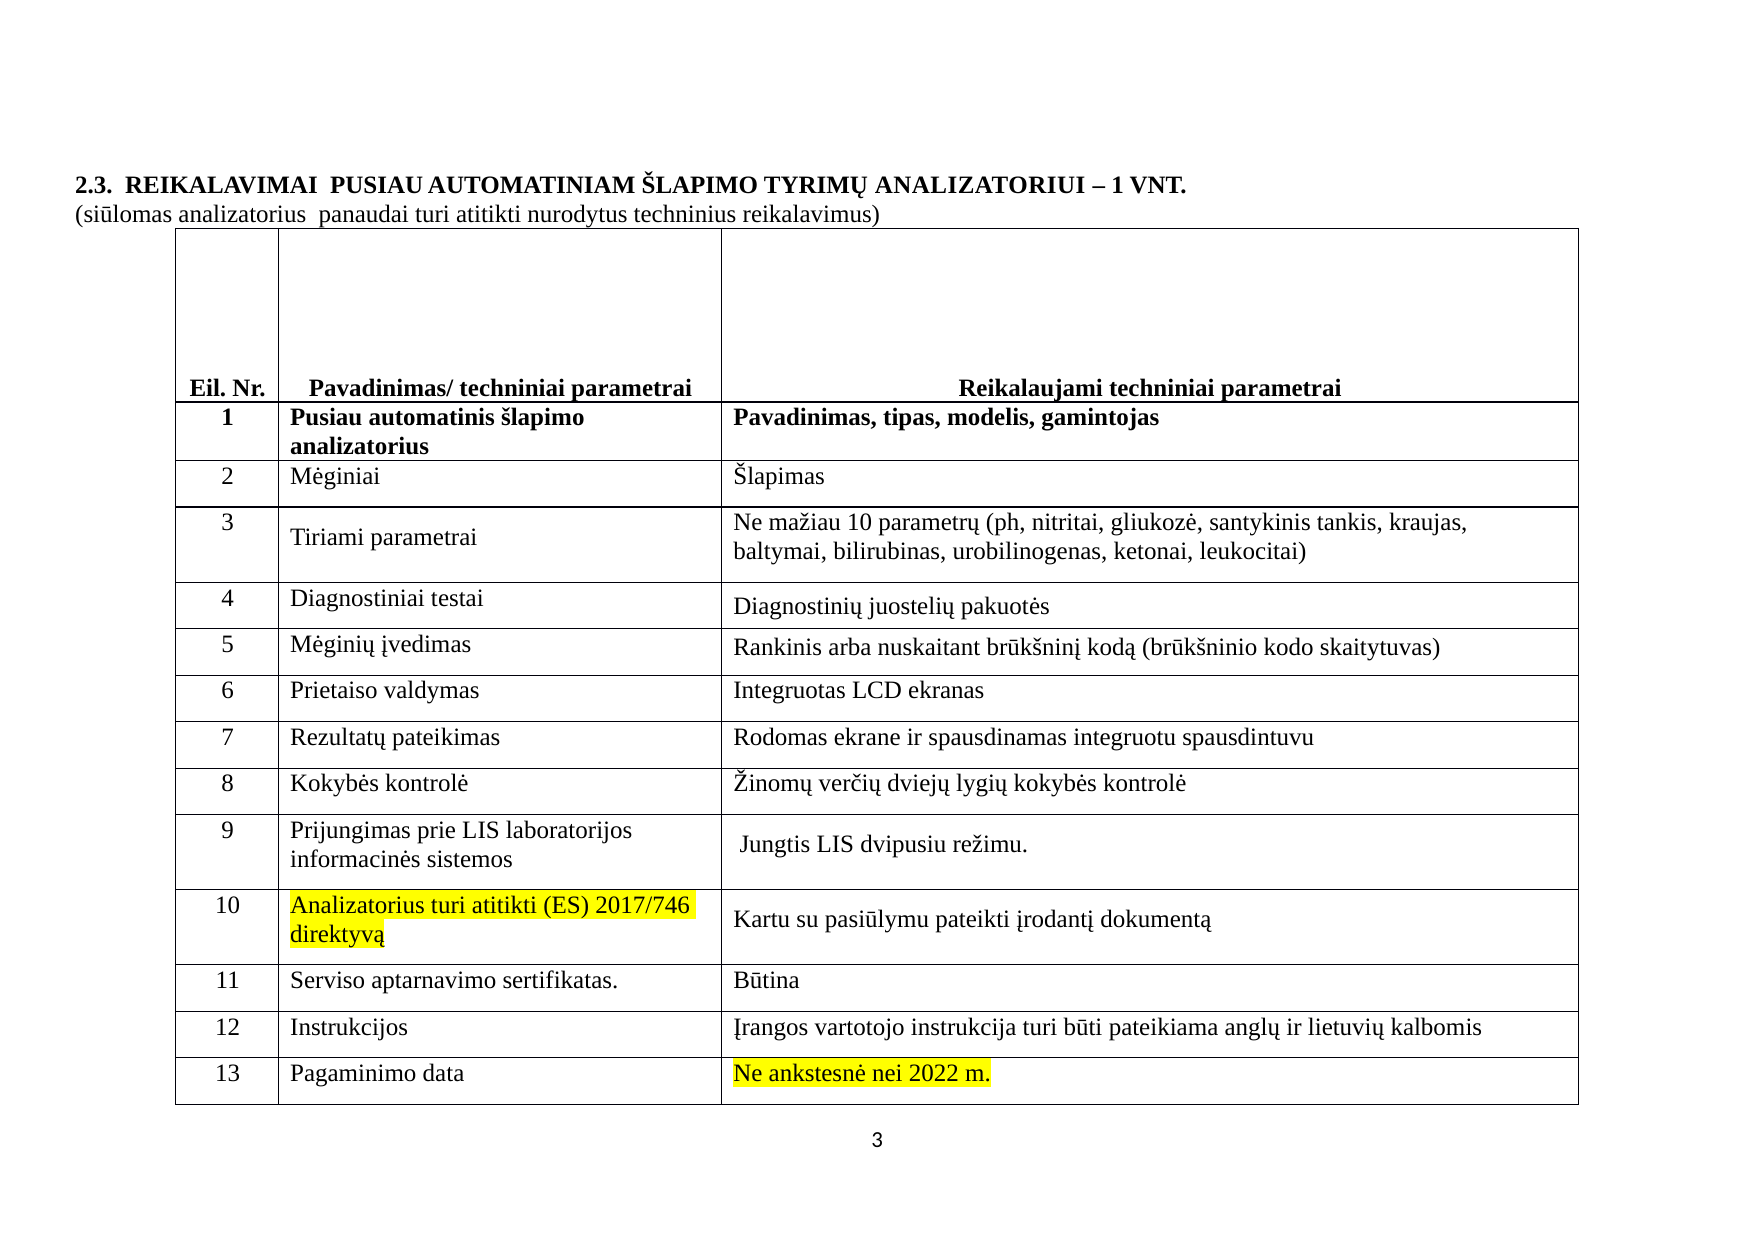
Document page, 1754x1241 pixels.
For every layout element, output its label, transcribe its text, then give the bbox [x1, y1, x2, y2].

table_cell Mėginiai [279, 461, 721, 506]
table_cell 8 [176, 769, 278, 814]
table_header Reikalaujami techniniai parametrai [722, 229, 1578, 401]
table_cell Būtina [722, 965, 1578, 1011]
table_cell Integruotas LCD ekranas [722, 676, 1578, 721]
table_cell Pagaminimo data [279, 1058, 721, 1104]
table_cell 4 [176, 583, 278, 628]
table_cell Ne mažiau 10 parametrų (ph, nitritai, gliukozė, santykinis tankis, kraujas, baltymai, bilirubinas, urobilinogenas, ketonai, leukocitai) [722, 508, 1578, 582]
table_cell Prijungimas prie LIS laboratorijos informacinės sistemos [279, 815, 721, 889]
table_cell Šlapimas [722, 461, 1578, 506]
table_cell 2 [176, 461, 278, 506]
table_cell 3 [176, 508, 278, 582]
text (siūlomas analizatorius panaudai turi atitikti nurodytus techninius reikalavimus) [75, 199, 1679, 228]
table_cell Žinomų verčių dviejų lygių kokybės kontrolė [722, 769, 1578, 814]
table_cell Prietaiso valdymas [279, 676, 721, 721]
table_cell Įrangos vartotojo instrukcija turi būti pateikiama anglų ir lietuvių kalbomis [722, 1012, 1578, 1057]
table_cell 11 [176, 965, 278, 1011]
table_cell Diagnostinių juostelių pakuotės [722, 583, 1578, 628]
text 2.3. REIKALAVIMAI PUSIAU AUTOMATINIAM ŠLAPIMO TYRIMŲ ANALIZATORIUI – 1 VNT. [75, 170, 1679, 199]
table_cell Serviso aptarnavimo sertifikatas. [279, 965, 721, 1011]
table_header Pavadinimas/ techniniai parametrai [279, 229, 721, 401]
table_cell Analizatorius turi atitikti (ES) 2017/746 direktyvą [279, 890, 721, 964]
table_cell 12 [176, 1012, 278, 1057]
table_cell Kartu su pasiūlymu pateikti įrodantį dokumentą [722, 890, 1578, 964]
table_cell Rezultatų pateikimas [279, 722, 721, 767]
table_cell Mėginių įvedimas [279, 629, 721, 674]
table_cell 13 [176, 1058, 278, 1104]
table_cell Rodomas ekrane ir spausdinamas integruotu spausdintuvu [722, 722, 1578, 767]
table_cell 5 [176, 629, 278, 674]
table_cell Ne ankstesnė nei 2022 m. [722, 1058, 1578, 1104]
table_cell Instrukcijos [279, 1012, 721, 1057]
table_cell Diagnostiniai testai [279, 583, 721, 628]
table_cell Rankinis arba nuskaitant brūkšninį kodą (brūkšninio kodo skaitytuvas) [722, 629, 1578, 674]
table_cell 7 [176, 722, 278, 767]
table_cell 9 [176, 815, 278, 889]
table_cell 10 [176, 890, 278, 964]
table_cell Kokybės kontrolė [279, 769, 721, 814]
table_cell Tiriami parametrai [279, 508, 721, 582]
table_cell 6 [176, 676, 278, 721]
table_cell Pusiau automatinis šlapimo analizatorius [279, 403, 721, 460]
table_cell 1 [176, 403, 278, 460]
table_cell Pavadinimas, tipas, modelis, gamintojas [722, 403, 1578, 460]
table_cell Jungtis LIS dvipusiu režimu. [722, 815, 1578, 889]
table_header Eil. Nr. [176, 229, 278, 401]
